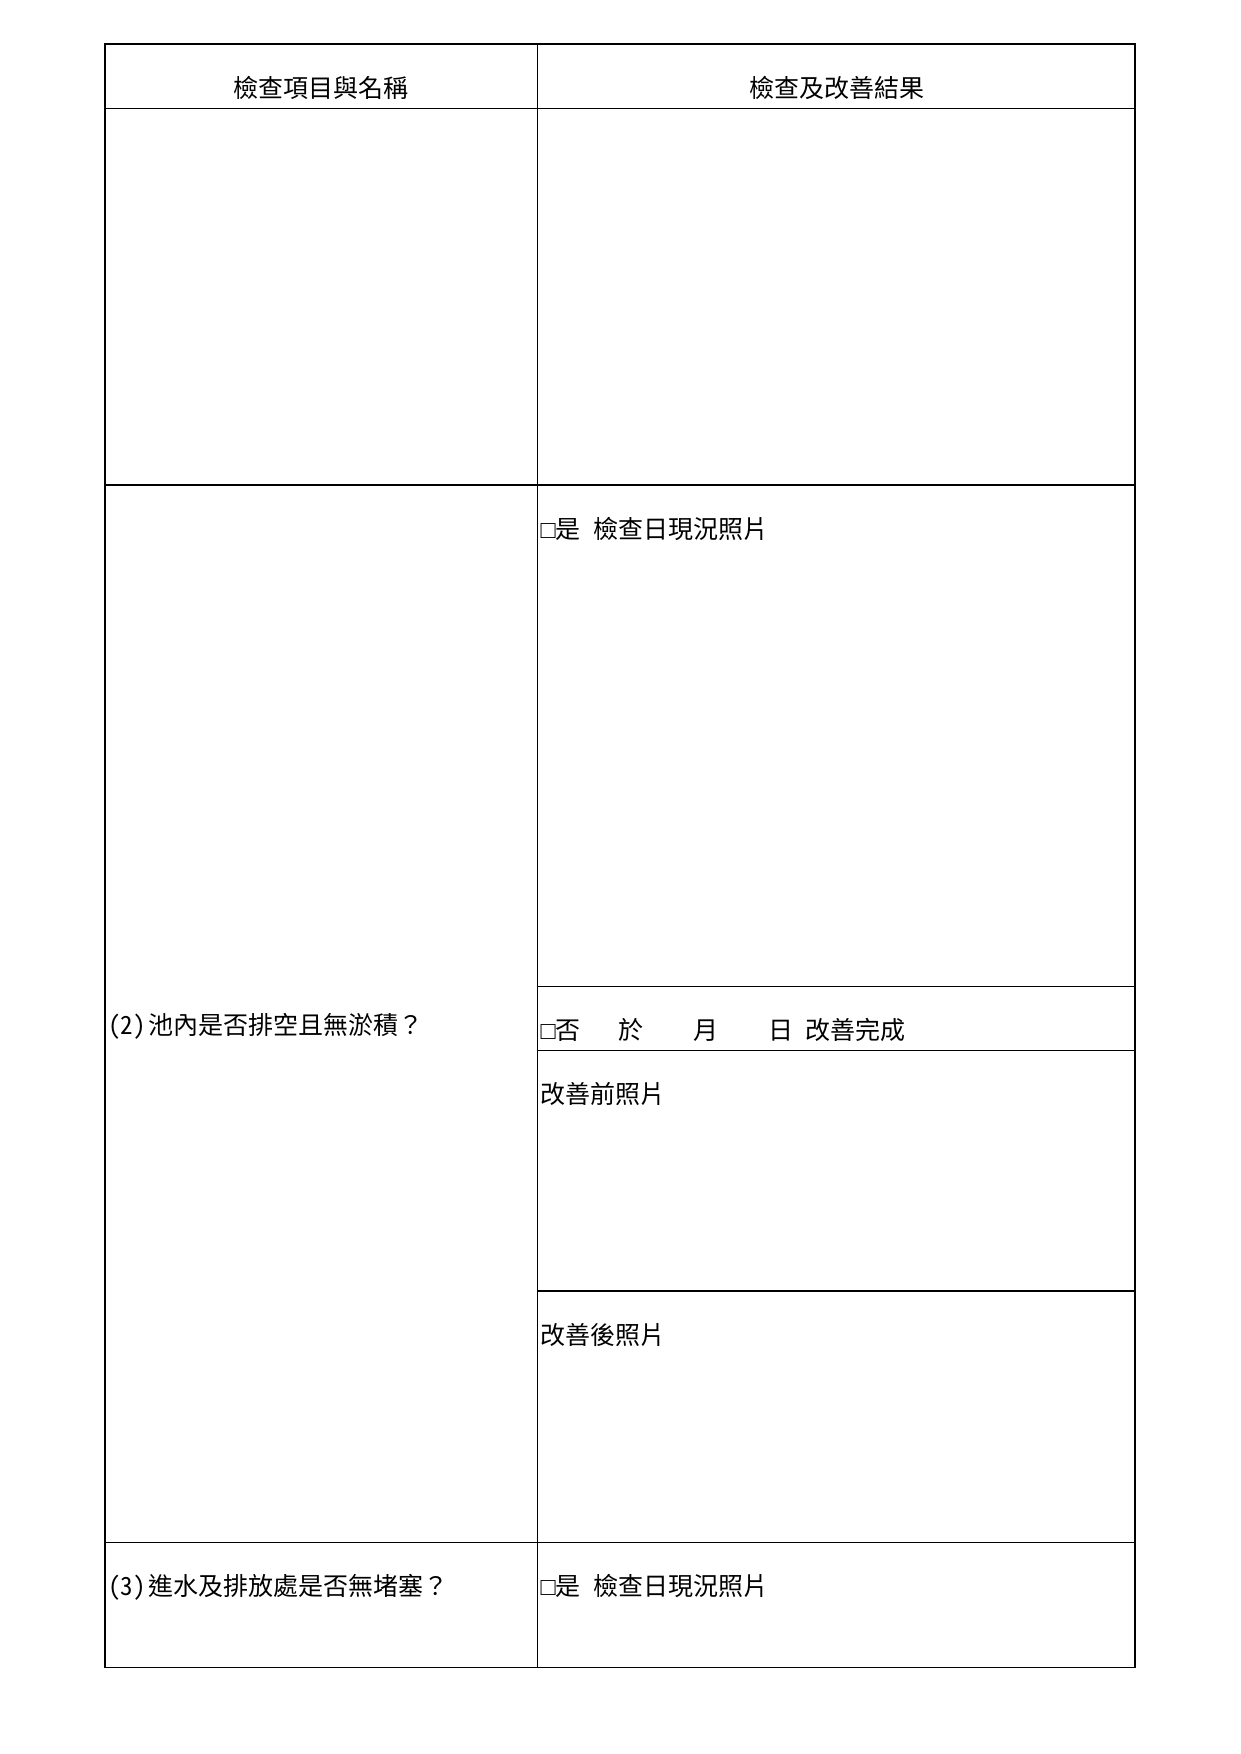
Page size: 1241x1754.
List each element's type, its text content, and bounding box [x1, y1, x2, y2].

table_cell 改善後照片 [538, 1292, 1134, 1542]
table_header 檢查項目與名稱 [106, 45, 537, 107]
table_cell [106, 109, 537, 484]
table_cell 進水及排放處是否無堵塞？ [106, 1543, 537, 1667]
table_cell □否 於 月 日 改善完成 [538, 987, 1134, 1049]
table_cell 改善前照片 [538, 1051, 1134, 1290]
table_cell [538, 109, 1134, 484]
table_cell 池內是否排空且無淤積？ [106, 486, 537, 1542]
table_cell □是 檢查日現況照片 [538, 1543, 1134, 1667]
table_cell □是 檢查日現況照片 [538, 486, 1134, 986]
table_header 檢查及改善結果 [538, 45, 1134, 107]
